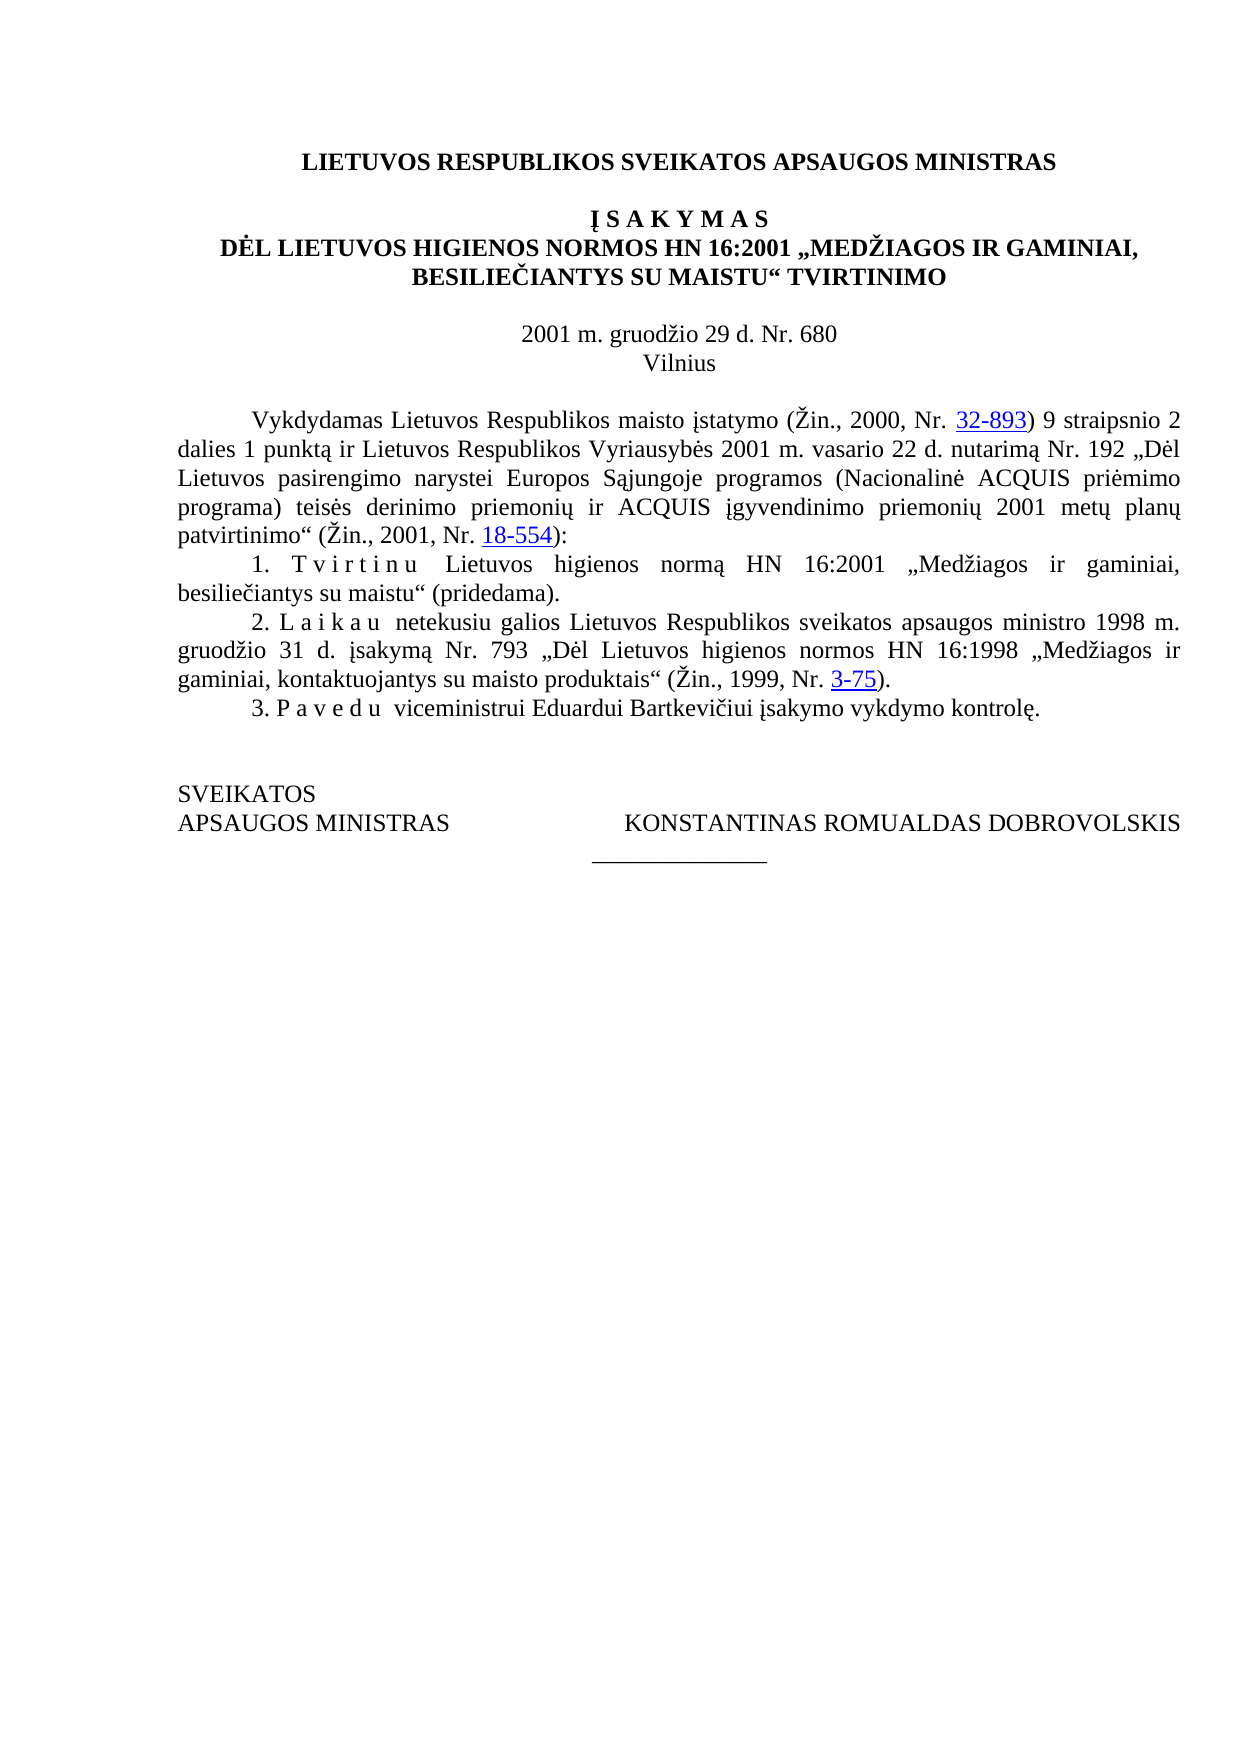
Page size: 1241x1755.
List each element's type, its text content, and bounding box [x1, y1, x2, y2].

text Į S A K Y M A S [177, 204, 1181, 233]
text 3. Pavedu viceministrui Eduardui Bartkevičiui įsakymo vykdymo kontrolę. [177, 693, 1181, 722]
text ______________ [177, 837, 1181, 866]
text LIETUVOS RESPUBLIKOS SVEIKATOS APSAUGOS MINISTRAS [177, 147, 1181, 176]
text Vilnius [177, 348, 1181, 377]
text 2001 m. gruodžio 29 d. Nr. 680 [177, 319, 1181, 348]
text Vykdydamas Lietuvos Respublikos maisto įstatymo (Žin., 2000, Nr. 32-893) 9 straipsnio 2 dalies 1 punktą ir Lietuvos Respublikos Vyriausybės 2001 m. vasario 22 d. nutarimą Nr. 192 „Dėl Lietuvos pasirengimo narystei Europos Sąjungoje programos (Nacionalinė ACQUIS priėmimo programa) teisės derinimo priemonių ir ACQUIS įgyvendinimo priemonių 2001 metų planų patvirtinimo“ (Žin., 2001, Nr. 18-554): [177, 406, 1181, 549]
text DĖL LIETUVOS HIGIENOS NORMOS HN 16:2001 „MEDŽIAGOS IR GAMINIAI, BESILIEČIANTYS SU MAISTU“ TVIRTINIMO [177, 233, 1181, 291]
text APSAUGOS MINISTRAS KONSTANTINAS ROMUALDAS DOBROVOLSKIS [177, 808, 1181, 837]
text SVEIKATOS [177, 779, 1181, 808]
text 2. Laikau netekusiu galios Lietuvos Respublikos sveikatos apsaugos ministro 1998 m. gruodžio 31 d. įsakymą Nr. 793 „Dėl Lietuvos higienos normos HN 16:1998 „Medžiagos ir gaminiai, kontaktuojantys su maisto produktais“ (Žin., 1999, Nr. 3-75). [177, 607, 1181, 693]
text 1. Tvirtinu Lietuvos higienos normą HN 16:2001 „Medžiagos ir gaminiai, besiliečiantys su maistu“ (pridedama). [177, 549, 1181, 607]
